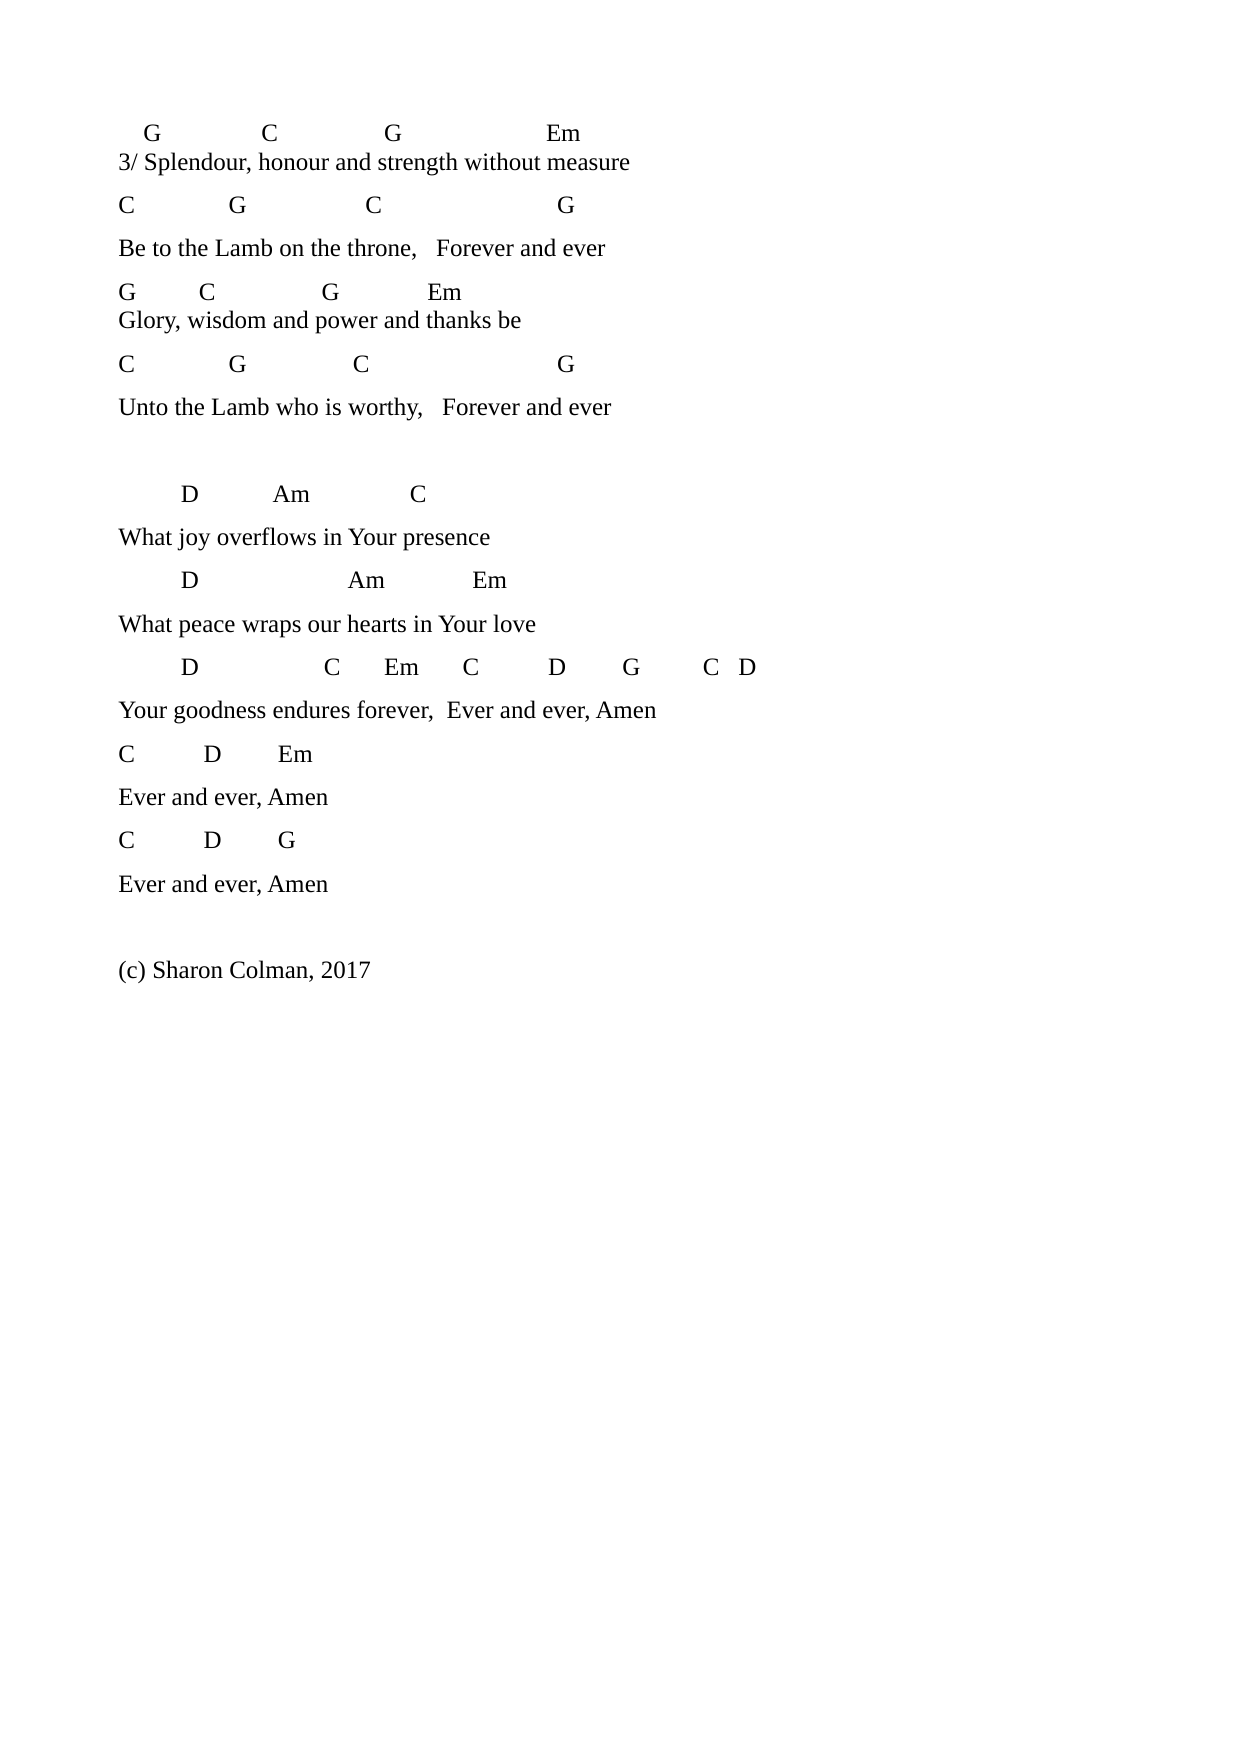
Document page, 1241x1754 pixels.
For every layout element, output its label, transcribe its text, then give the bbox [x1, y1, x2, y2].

text What peace wraps our hearts in Your love [118, 609, 1122, 638]
text What joy overflows in Your presence [118, 522, 1122, 551]
text Your goodness endures forever, Ever and ever, Amen [118, 696, 1122, 724]
text C G C G [118, 349, 1122, 378]
text (c) Sharon Colman, 2017 [118, 956, 1122, 984]
text G C G Em [118, 118, 1122, 147]
text C D Em [118, 739, 1122, 768]
text D Am Em [118, 566, 1122, 594]
text Glory, wisdom and power and thanks be [118, 306, 1122, 334]
text C D G [118, 826, 1122, 854]
text 3/ Splendour, honour and strength without measure [118, 147, 1122, 176]
text Ever and ever, Amen [118, 782, 1122, 811]
text G C G Em [118, 277, 1122, 306]
text Ever and ever, Amen [118, 869, 1122, 898]
text D Am C [118, 479, 1122, 508]
text Be to the Lamb on the throne, Forever and ever [118, 233, 1122, 262]
text Unto the Lamb who is worthy, Forever and ever [118, 392, 1122, 421]
text D C Em C D G C D [118, 652, 1122, 681]
text C G C G [118, 190, 1122, 219]
